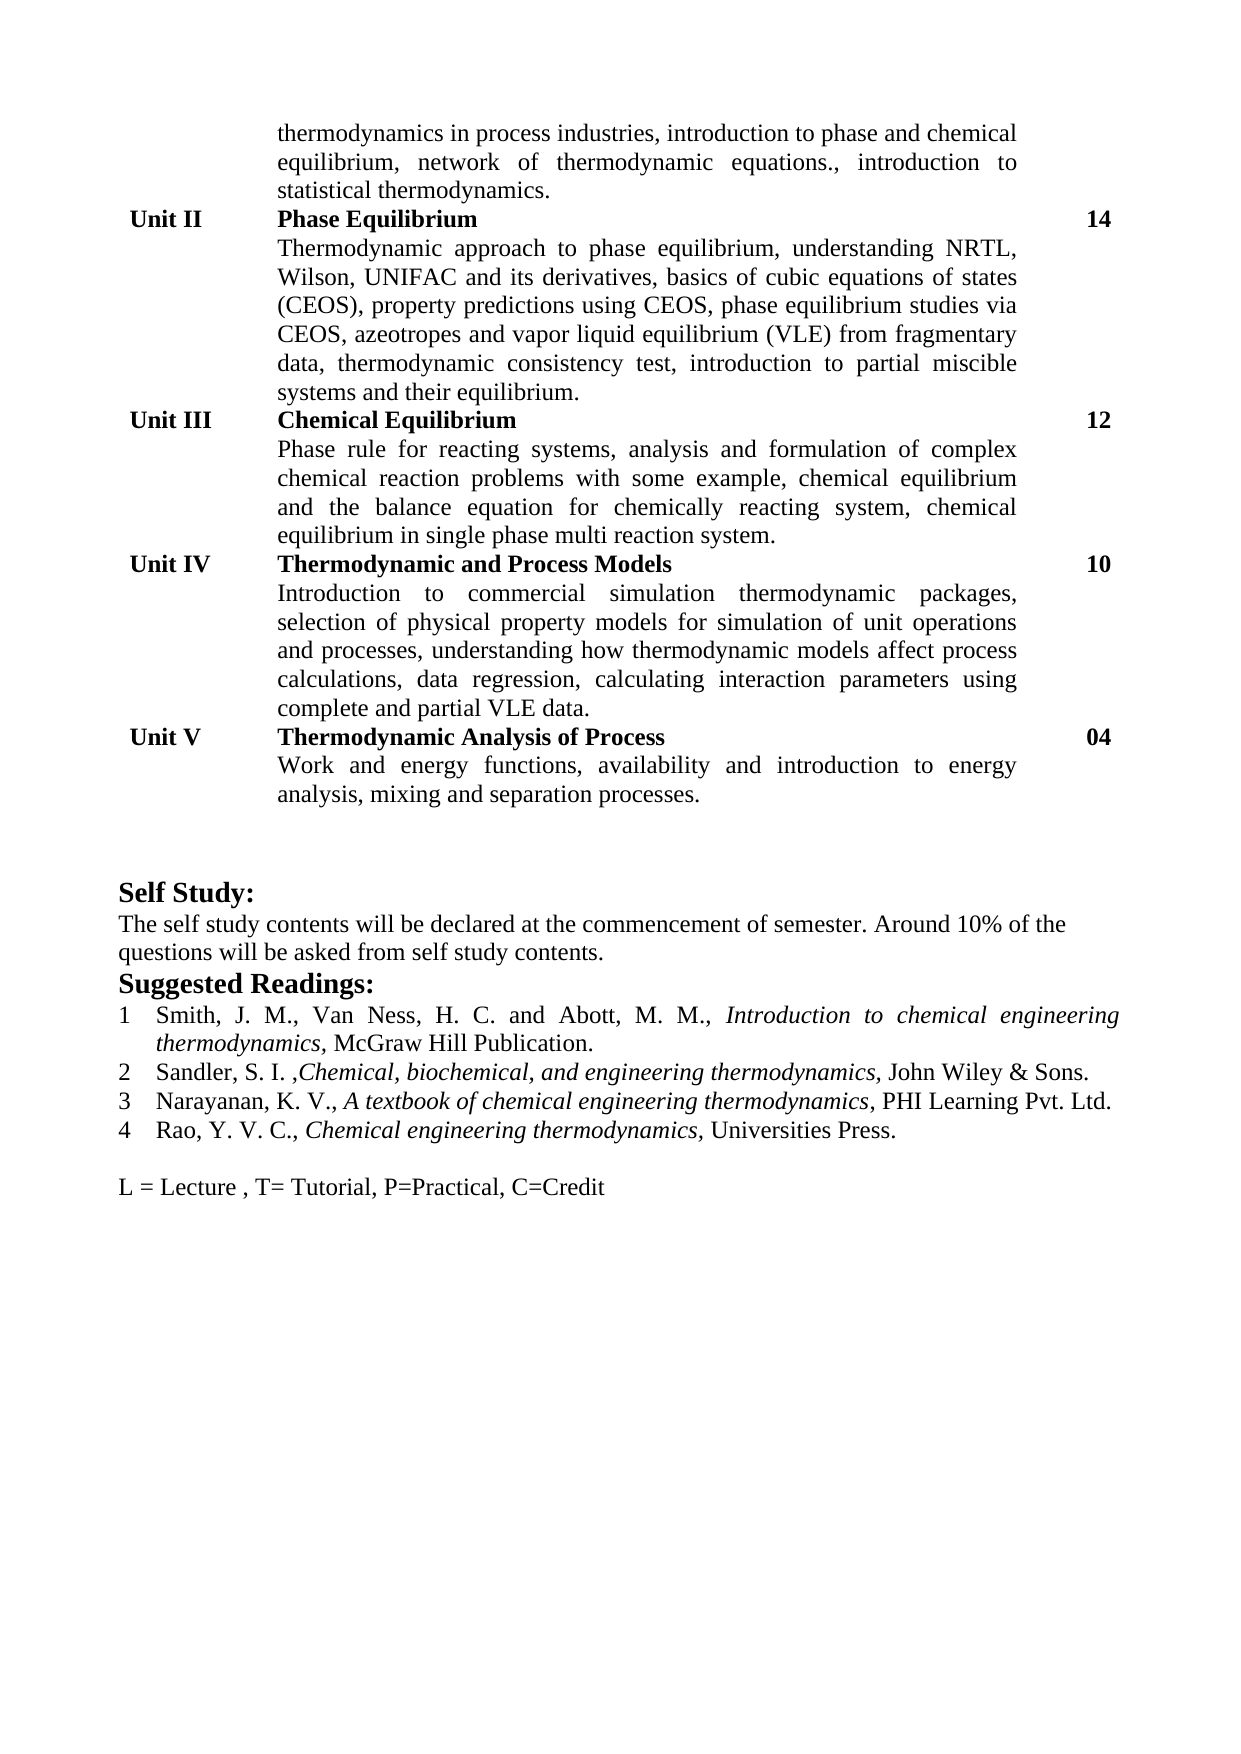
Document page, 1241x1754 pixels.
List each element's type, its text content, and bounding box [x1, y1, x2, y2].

table_cell 12 [1029, 406, 1168, 434]
text The self study contents will be declared at the commencement of semester. Around 10% of the questions will be asked from self study contents. [118, 909, 1122, 966]
table_cell [118, 233, 266, 406]
table_cell 04 [1029, 722, 1168, 751]
table_cell 10 [1029, 549, 1168, 578]
table_cell Unit III [118, 406, 266, 434]
table_cell Introduction to commercial simulation thermodynamic packages, selection of physical property models for simulation of unit operations and processes, understanding how thermodynamic models affect process calculations, data regression, calculating interaction parameters using complete and partial VLE data. [266, 578, 1029, 722]
table_cell Unit IV [118, 549, 266, 578]
table_cell Phase rule for reacting systems, analysis and formulation of complex chemical reaction problems with some example, chemical equilibrium and the balance equation for chemically reacting system, chemical equilibrium in single phase multi reaction system. [266, 434, 1029, 549]
table_cell 14 [1029, 204, 1168, 233]
table_cell Work and energy functions, availability and introduction to energy analysis, mixing and separation processes. [266, 751, 1029, 808]
table_cell [1029, 578, 1168, 722]
table_cell [118, 578, 266, 722]
table_cell [118, 751, 266, 808]
text Suggested Readings: [118, 966, 1122, 1000]
table_cell Thermodynamic Analysis of Process [266, 722, 1029, 751]
table_cell Thermodynamic and Process Models [266, 549, 1029, 578]
text L = Lecture , T= Tutorial, P=Practical, C=Credit [118, 1172, 1122, 1201]
table_cell Unit V [118, 722, 266, 751]
list Narayanan, K. V., A textbook of chemical engineering thermodynamics, PHI Learning Pvt. Ltd. [118, 1086, 1122, 1115]
table_cell [1029, 233, 1168, 406]
table_cell [118, 118, 266, 204]
table_cell [1029, 751, 1168, 808]
list Sandler, S. I. ,Chemical, biochemical, and engineering thermodynamics, John Wiley & Sons. [118, 1057, 1122, 1086]
table_cell Chemical Equilibrium [266, 406, 1029, 434]
table_cell [118, 434, 266, 549]
table_cell [1029, 118, 1168, 204]
table_cell Thermodynamic approach to phase equilibrium, understanding NRTL, Wilson, UNIFAC and its derivatives, basics of cubic equations of states (CEOS), property predictions using CEOS, phase equilibrium studies via CEOS, azeotropes and vapor liquid equilibrium (VLE) from fragmentary data, thermodynamic consistency test, introduction to partial miscible systems and their equilibrium. [266, 233, 1029, 406]
text Self Study: [118, 875, 1159, 909]
table_cell [1029, 434, 1168, 549]
table_cell Phase Equilibrium [266, 204, 1029, 233]
list Rao, Y. V. C., Chemical engineering thermodynamics, Universities Press. [118, 1115, 1122, 1143]
table_cell thermodynamics in process industries, introduction to phase and chemical equilibrium, network of thermodynamic equations., introduction to statistical thermodynamics. [266, 118, 1029, 204]
table_cell Unit II [118, 204, 266, 233]
list Smith, J. M., Van Ness, H. C. and Abott, M. M., Introduction to chemical engineering thermodynamics, McGraw Hill Publication. [118, 1000, 1122, 1057]
